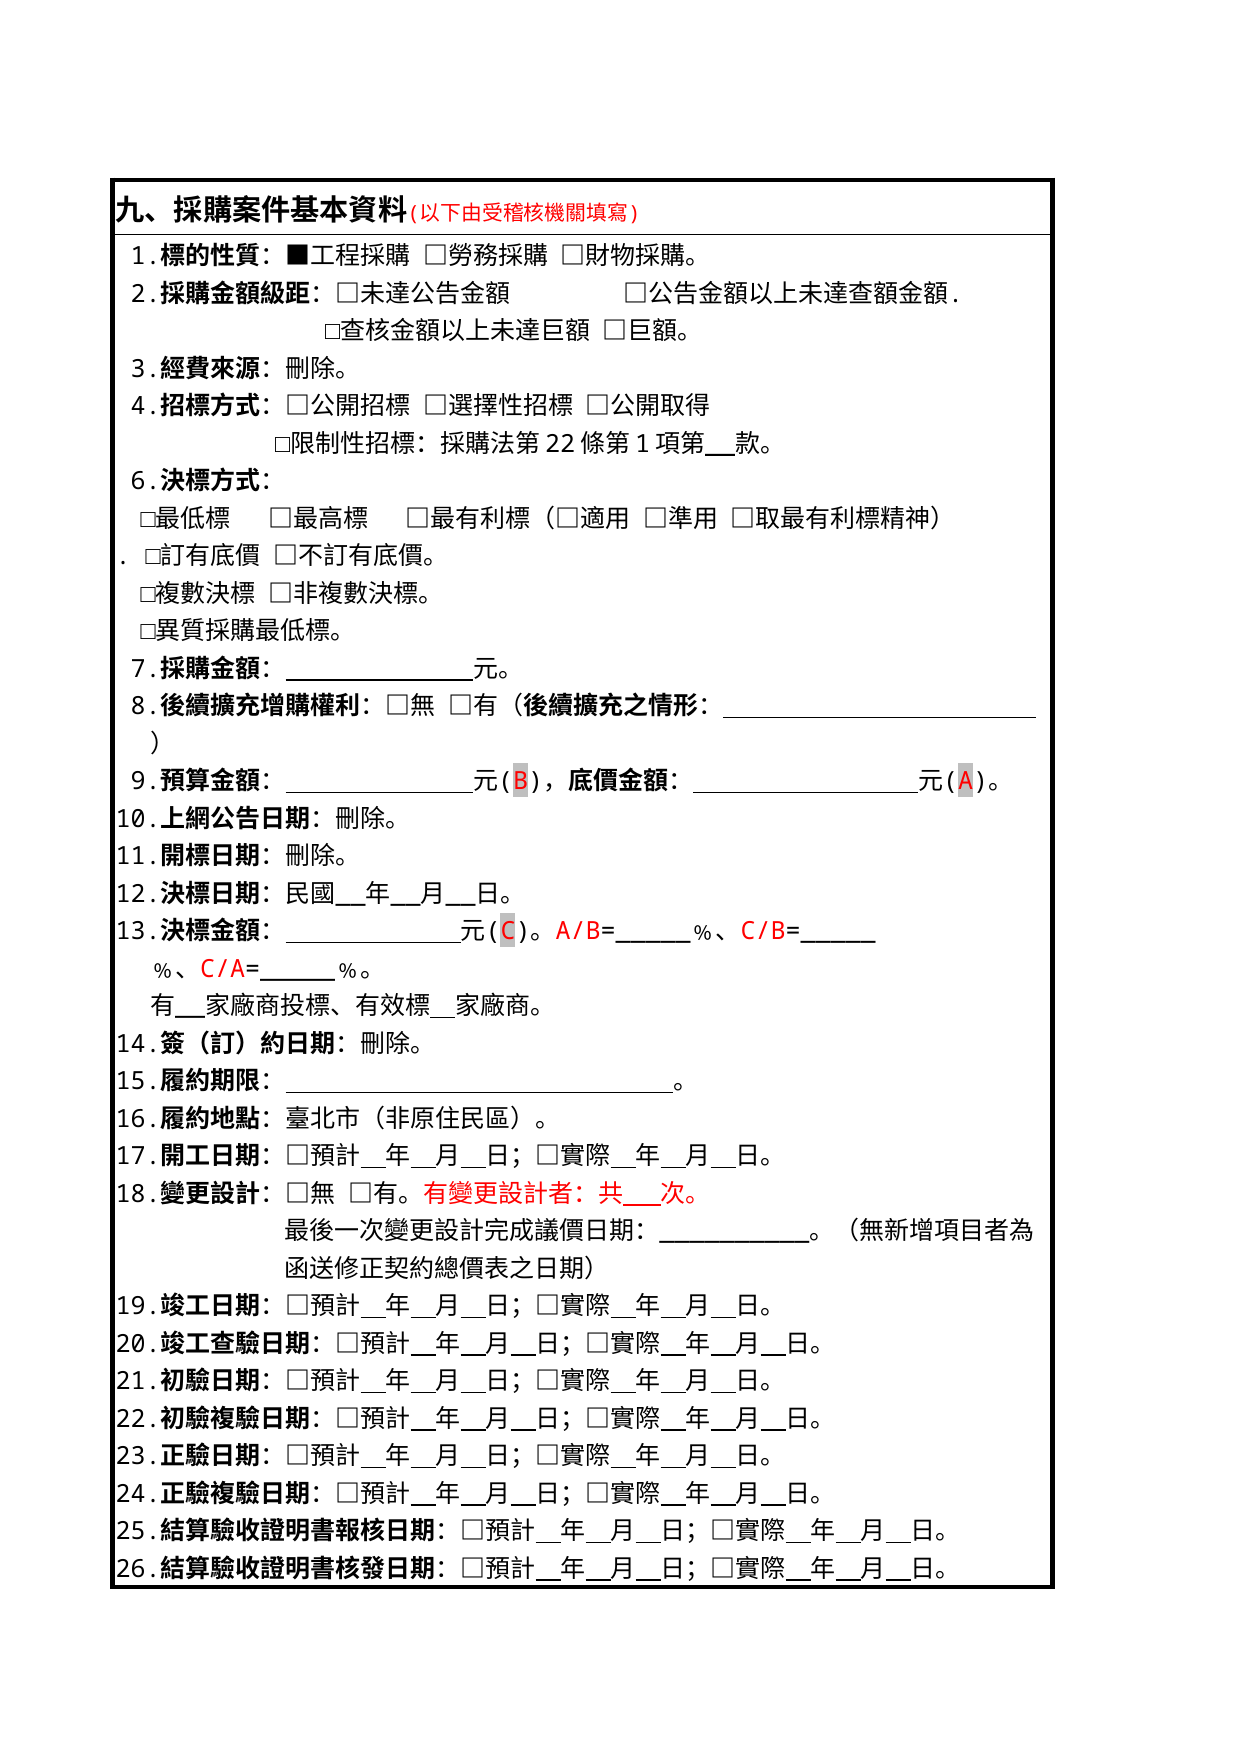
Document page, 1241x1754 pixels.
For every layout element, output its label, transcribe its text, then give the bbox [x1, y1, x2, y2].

table_header 九、採購案件基本資料(以下由受稽核機關填寫) [115, 182, 1050, 233]
table_cell 1.標的性質：■工程採購 □勞務採購 □財物採購。 2.採購金額級距：□未達公告金額 □公告金額以上未達查額金額. □查核金額以上未達巨額 □巨額。 3.經費來源：刪除。 4.招標方式：□公開招標 □選擇性招標 □公開取得 □限制性招標：採購法第22條第1項第__款。 6.決標方式： □最低標 □最高標 □最有利標（□適用 □準用 □取最有利標精神） . □訂有底價 □不訂有底價。 □複數決標 □非複數決標。 □異質採購最低標。 7.採購金額： 元。 8.後續擴充增購權利：□無 □有（後續擴充之情形： ） 9.預算金額： 元(B)，底價金額： 元(A)。 10.上網公告日期：刪除。 11.開標日期：刪除。 12.決標日期：民國__年__月__日。 13.決標金額： 元(C)。A/B=_____﹪、C/B=_____﹪、C/A=_____﹪。 有__家廠商投標、有效標 家廠商。 14.簽（訂）約日期：刪除。 15.履約期限： 。 16.履約地點：臺北市（非原住民區）。 17.開工日期：□預計 年 月 日；□實際 年 月 日。 18.變更設計：□無 □有。有變更設計者：共 次。 最後一次變更設計完成議價日期：__________。（無新增項目者為函送修正契約總價表之日期） 19.竣工日期：□預計 年 月 日；□實際 年 月 日。 20.竣工查驗日期：□預計 年 月 日；□實際 年 月 日。 21.初驗日期：□預計 年 月 日；□實際 年 月 日。 22.初驗複驗日期：□預計 年 月 日；□實際 年 月 日。 23.正驗日期：□預計 年 月 日；□實際 年 月 日。 24.正驗複驗日期：□預計 年 月 日；□實際 年 月 日。 25.結算驗收證明書報核日期：□預計 年 月 日；□實際 年 月 日。 26.結算驗收證明書核發日期：□預計 年 月 日；□實際 年 月 日。 [115, 235, 1050, 1584]
